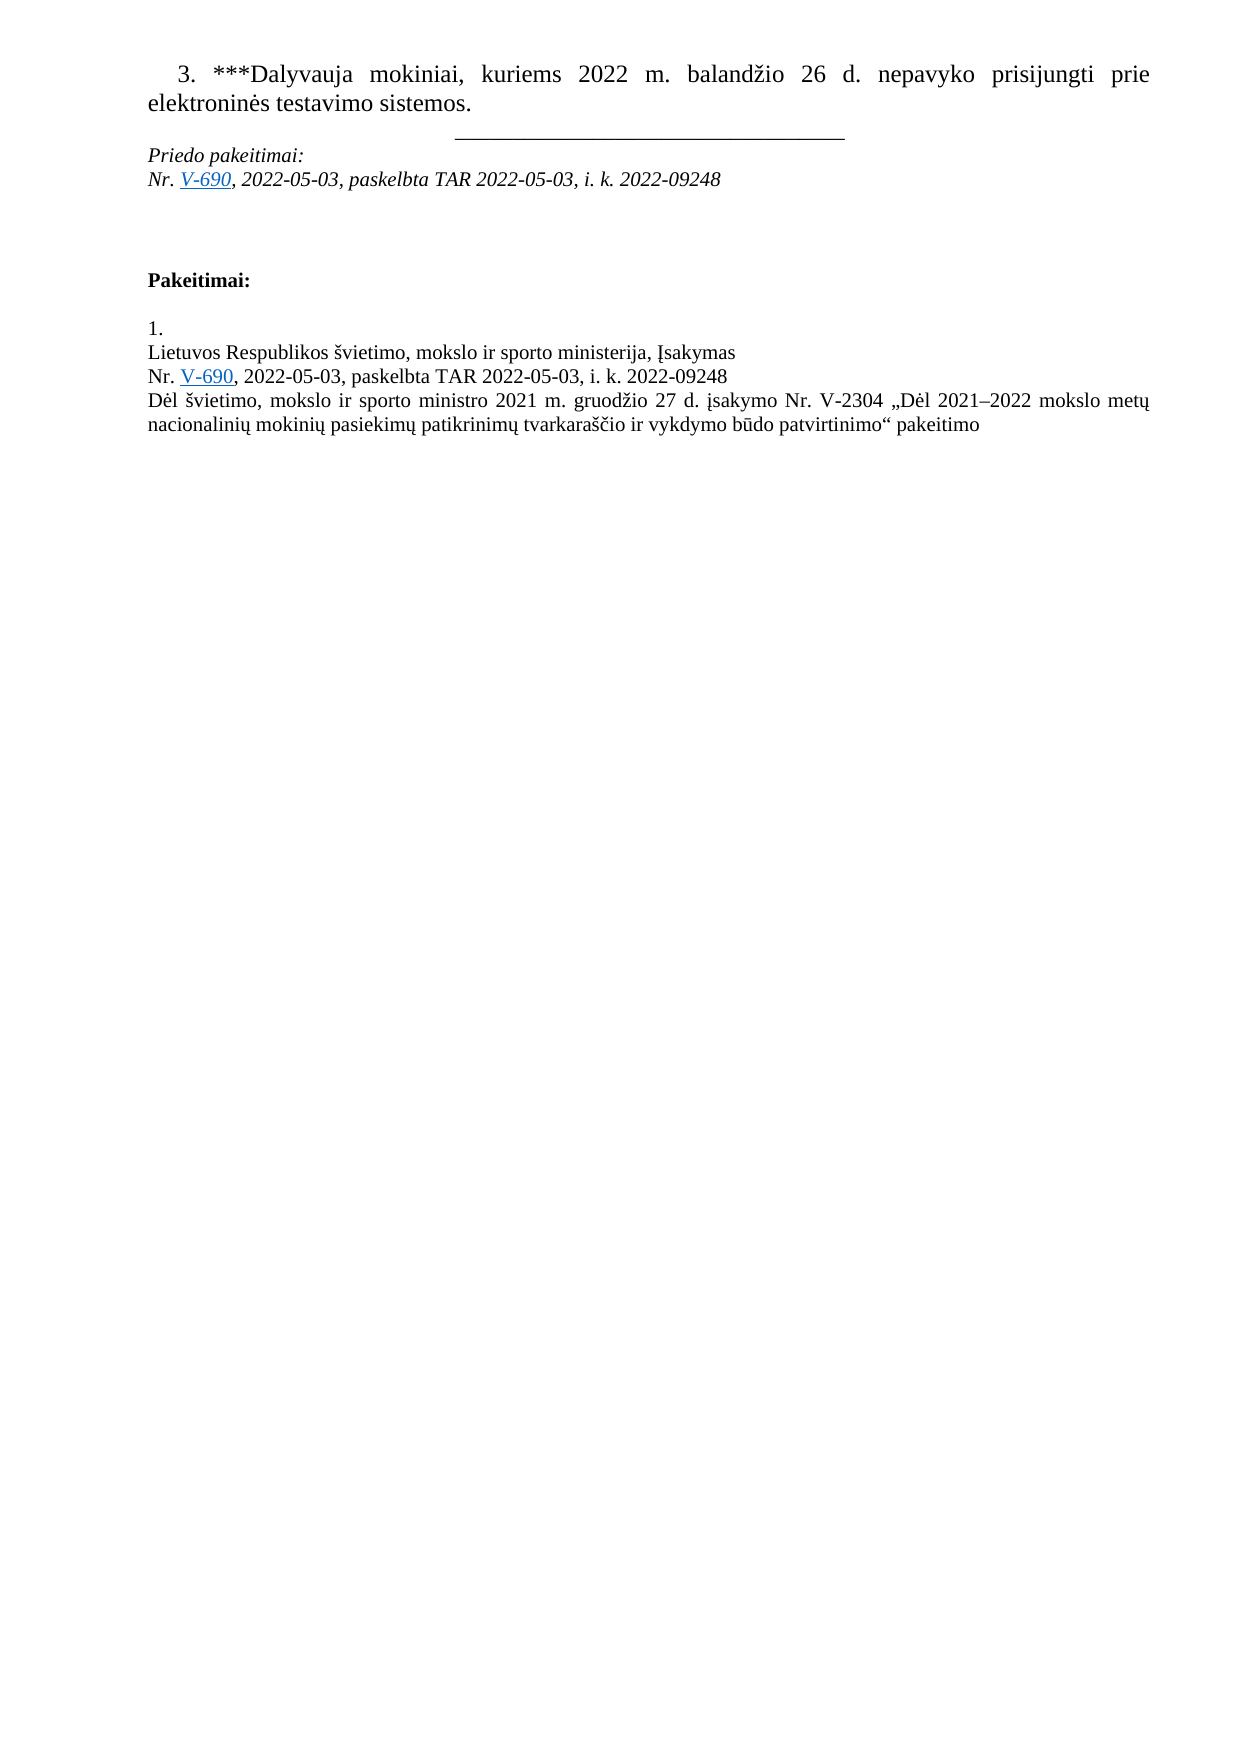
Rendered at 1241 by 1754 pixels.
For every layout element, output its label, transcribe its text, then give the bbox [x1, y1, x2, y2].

text Lietuvos Respublikos švietimo, mokslo ir sporto ministerija, Įsakymas [148, 340, 1152, 364]
text Pakeitimai: [148, 268, 1152, 292]
text 3. ***Dalyvauja mokiniai, kuriems 2022 m. balandžio 26 d. nepavyko prisijungti prie elektroninės testavimo sistemos. [148, 59, 1152, 117]
text Nr. V-690, 2022-05-03, paskelbta TAR 2022-05-03, i. k. 2022-09248 [148, 167, 1152, 191]
text __________________________________ [148, 117, 1152, 143]
text Dėl švietimo, mokslo ir sporto ministro 2021 m. gruodžio 27 d. įsakymo Nr. V-2304 „Dėl 2021–2022 mokslo metų nacionalinių mokinių pasiekimų patikrinimų tvarkaraščio ir vykdymo būdo patvirtinimo“ pakeitimo [148, 388, 1152, 436]
text 1. [148, 316, 1152, 340]
text Nr. V-690, 2022-05-03, paskelbta TAR 2022-05-03, i. k. 2022-09248 [148, 364, 1152, 388]
text Priedo pakeitimai: [148, 143, 1152, 167]
